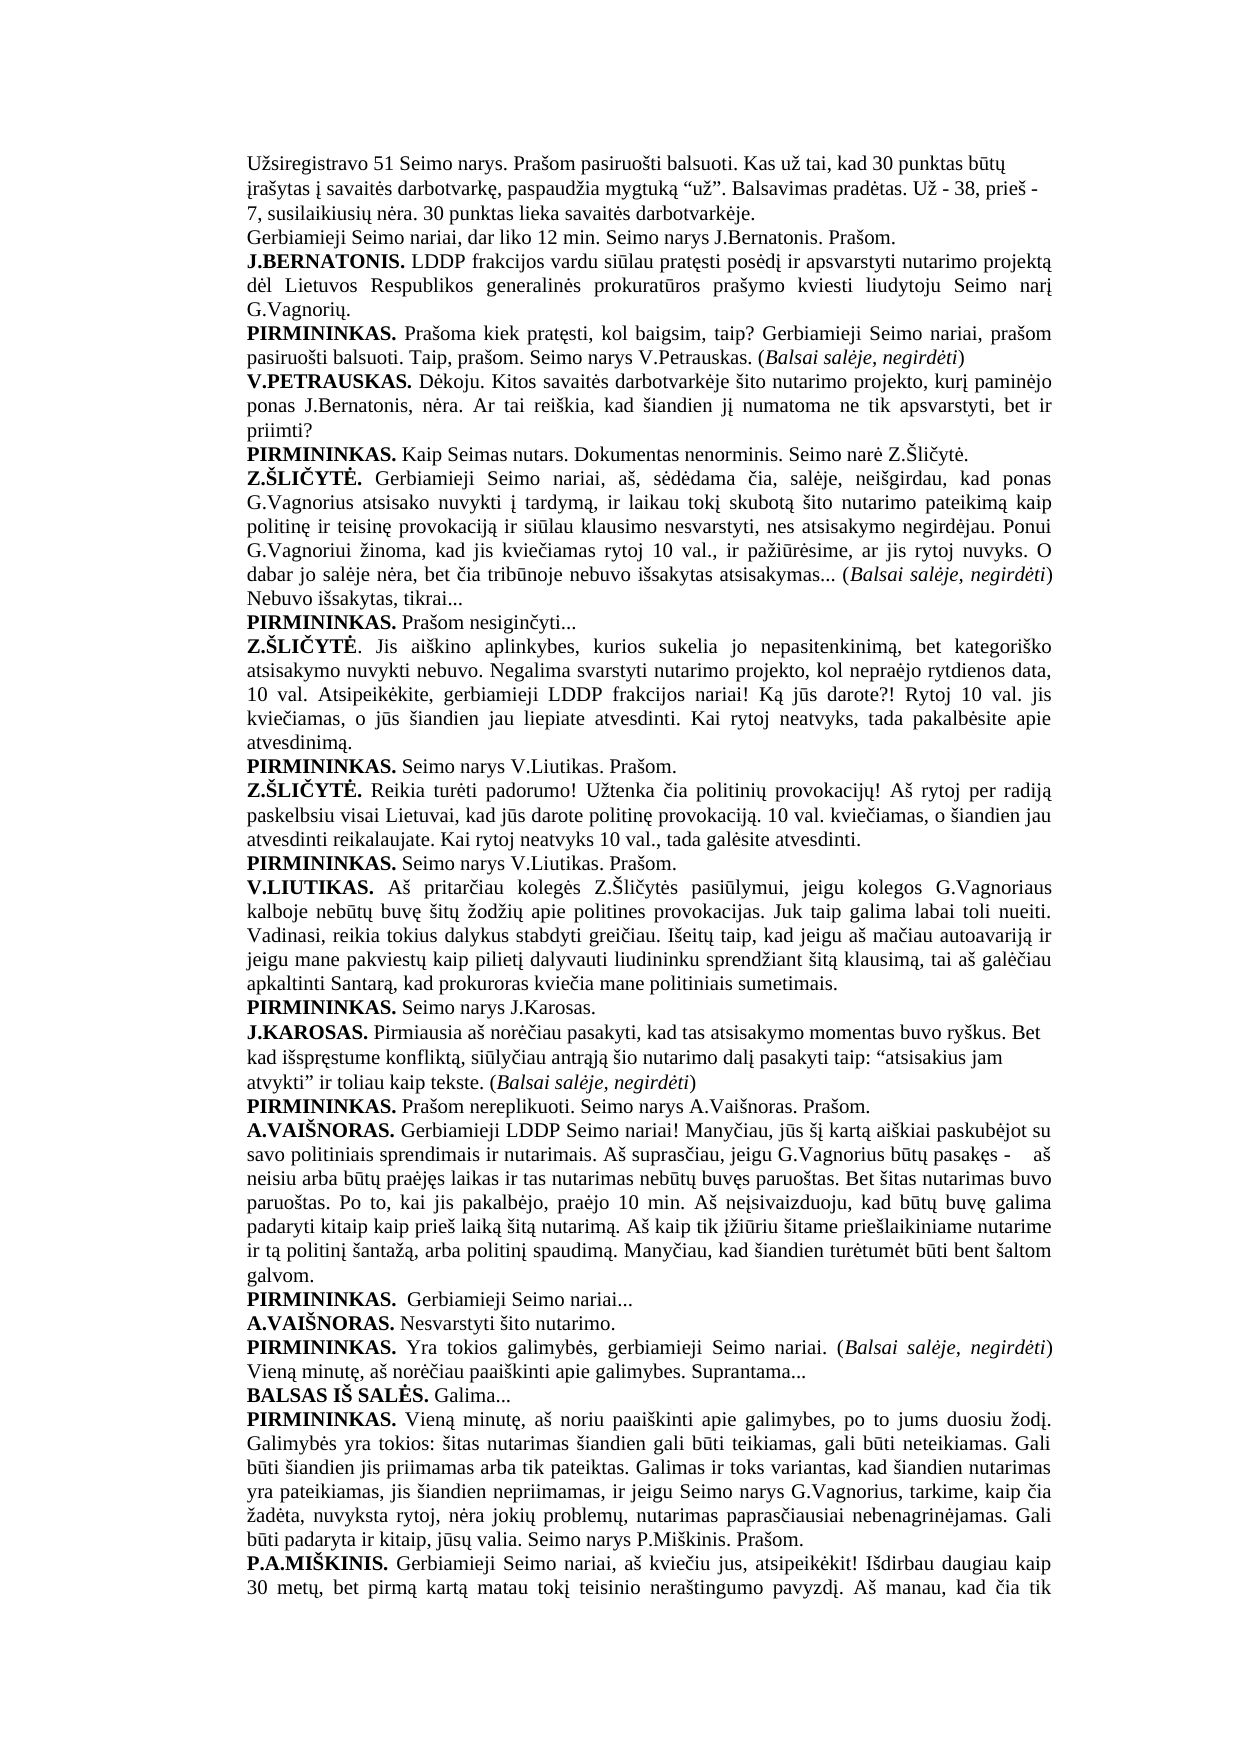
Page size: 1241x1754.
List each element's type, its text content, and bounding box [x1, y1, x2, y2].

text V.PETRAUSKAS. Dėkoju. Kitos savaitės darbotvarkėje šito nutarimo projekto, kurį paminėjo ponas J.Bernatonis, nėra. Ar tai reiškia, kad šiandien jį numatoma ne tik apsvarstyti, bet ir priimti? [247, 369, 1053, 442]
text V.LIUTIKAS. Aš pritarčiau kolegės Z.Šličytės pasiūlymui, jeigu kolegos G.Vagnoriaus kalboje nebūtų buvę šitų žodžių apie politines provokacijas. Juk taip galima labai toli nueiti. Vadinasi, reikia tokius dalykus stabdyti greičiau. Išeitų taip, kad jeigu aš mačiau autoavariją ir jeigu mane pakviestų kaip pilietį dalyvauti liudininku sprendžiant šitą klausimą, tai aš galėčiau apkaltinti Santarą, kad prokuroras kviečia mane politiniais sumetimais. [247, 875, 1053, 995]
text PIRMININKAS. Gerbiamieji Seimo nariai... [247, 1287, 1053, 1311]
text PIRMININKAS. Seimo narys J.Karosas. [247, 995, 1053, 1019]
text PIRMININKAS. Yra tokios galimybės, gerbiamieji Seimo nariai. (Balsai salėje, negirdėti) Vieną minutę, aš norėčiau paaiškinti apie galimybes. Suprantama... [247, 1335, 1053, 1383]
text PIRMININKAS. Kaip Seimas nutars. Dokumentas nenorminis. Seimo narė Z.Šličytė. [247, 442, 1053, 466]
text Gerbiamieji Seimo nariai, dar liko 12 min. Seimo narys J.Bernatonis. Prašom. [247, 225, 1053, 249]
text Z.ŠLIČYTĖ. Reikia turėti padorumo! Užtenka čia politinių provokacijų! Aš rytoj per radiją paskelbsiu visai Lietuvai, kad jūs darote politinę provokaciją. 10 val. kviečiamas, o šiandien jau atvesdinti reikalaujate. Kai rytoj neatvyks 10 val., tada galėsite atvesdinti. [247, 778, 1053, 851]
text J.KAROSAS. Pirmiausia aš norėčiau pasakyti, kad tas atsisakymo momentas buvo ryškus. Bet kad išspręstume konfliktą, siūlyčiau antrąją šio nutarimo dalį pasakyti taip: “atsisakius jam atvykti” ir toliau kaip tekste. (Balsai salėje, negirdėti) [247, 1019, 1053, 1094]
text PIRMININKAS. Prašom nesiginčyti... [247, 610, 1053, 634]
text P.A.MIŠKINIS. Gerbiamieji Seimo nariai, aš kviečiu jus, atsipeikėkit! Išdirbau daugiau kaip 30 metų, bet pirmą kartą matau tokį teisinio neraštingumo pavyzdį. Aš manau, kad čia tik [247, 1551, 1053, 1599]
text Z.ŠLIČYTĖ. Jis aiškino aplinkybes, kurios sukelia jo nepasitenkinimą, bet kategoriško atsisakymo nuvykti nebuvo. Negalima svarstyti nutarimo projekto, kol nepraėjo rytdienos data, 10 val. Atsipeikėkite, gerbiamieji LDDP frakcijos nariai! Ką jūs darote?! Rytoj 10 val. jis kviečiamas, o jūs šiandien jau liepiate atvesdinti. Kai rytoj neatvyks, tada pakalbėsite apie atvesdinimą. [247, 634, 1053, 754]
text A.VAIŠNORAS. Nesvarstyti šito nutarimo. [247, 1311, 1053, 1335]
text A.VAIŠNORAS. Gerbiamieji LDDP Seimo nariai! Manyčiau, jūs šį kartą aiškiai paskubėjot su savo politiniais sprendimais ir nutarimais. Aš suprasčiau, jeigu G.Vagnorius būtų pasakęs - aš neisiu arba būtų praėjęs laikas ir tas nutarimas nebūtų buvęs paruoštas. Bet šitas nutarimas buvo paruoštas. Po to, kai jis pakalbėjo, praėjo 10 min. Aš neįsivaizduoju, kad būtų buvę galima padaryti kitaip kaip prieš laiką šitą nutarimą. Aš kaip tik įžiūriu šitame priešlaikiniame nutarime ir tą politinį šantažą, arba politinį spaudimą. Manyčiau, kad šiandien turėtumėt būti bent šaltom galvom. [247, 1118, 1053, 1287]
text Užsiregistravo 51 Seimo narys. Prašom pasiruošti balsuoti. Kas už tai, kad 30 punktas būtų įrašytas į savaitės darbotvarkę, paspaudžia mygtuką “už”. Balsavimas pradėtas. Už - 38, prieš - 7, susilaikiusių nėra. 30 punktas lieka savaitės darbotvarkėje. [247, 150, 1053, 225]
text J.BERNATONIS. LDDP frakcijos vardu siūlau pratęsti posėdį ir apsvarstyti nutarimo projektą dėl Lietuvos Respublikos generalinės prokuratūros prašymo kviesti liudytoju Seimo narį G.Vagnorių. [247, 249, 1053, 321]
text PIRMININKAS. Prašoma kiek pratęsti, kol baigsim, taip? Gerbiamieji Seimo nariai, prašom pasiruošti balsuoti. Taip, prašom. Seimo narys V.Petrauskas. (Balsai salėje, negirdėti) [247, 321, 1053, 369]
text BALSAS IŠ SALĖS. Galima... [247, 1383, 1053, 1407]
text PIRMININKAS. Seimo narys V.Liutikas. Prašom. [247, 754, 1053, 778]
text PIRMININKAS. Prašom nereplikuoti. Seimo narys A.Vaišnoras. Prašom. [247, 1094, 1053, 1118]
text PIRMININKAS. Seimo narys V.Liutikas. Prašom. [247, 851, 1053, 875]
text Z.ŠLIČYTĖ. Gerbiamieji Seimo nariai, aš, sėdėdama čia, salėje, neišgirdau, kad ponas G.Vagnorius atsisako nuvykti į tardymą, ir laikau tokį skubotą šito nutarimo pateikimą kaip politinę ir teisinę provokaciją ir siūlau klausimo nesvarstyti, nes atsisakymo negirdėjau. Ponui G.Vagnoriui žinoma, kad jis kviečiamas rytoj 10 val., ir pažiūrėsime, ar jis rytoj nuvyks. O dabar jo salėje nėra, bet čia tribūnoje nebuvo išsakytas atsisakymas... (Balsai salėje, negirdėti) Nebuvo išsakytas, tikrai... [247, 466, 1053, 610]
text PIRMININKAS. Vieną minutę, aš noriu paaiškinti apie galimybes, po to jums duosiu žodį. Galimybės yra tokios: šitas nutarimas šiandien gali būti teikiamas, gali būti neteikiamas. Gali būti šiandien jis priimamas arba tik pateiktas. Galimas ir toks variantas, kad šiandien nutarimas yra pateikiamas, jis šiandien nepriimamas, ir jeigu Seimo narys G.Vagnorius, tarkime, kaip čia žadėta, nuvyksta rytoj, nėra jokių problemų, nutarimas paprasčiausiai nebenagrinėjamas. Gali būti padaryta ir kitaip, jūsų valia. Seimo narys P.Miškinis. Prašom. [247, 1407, 1053, 1551]
